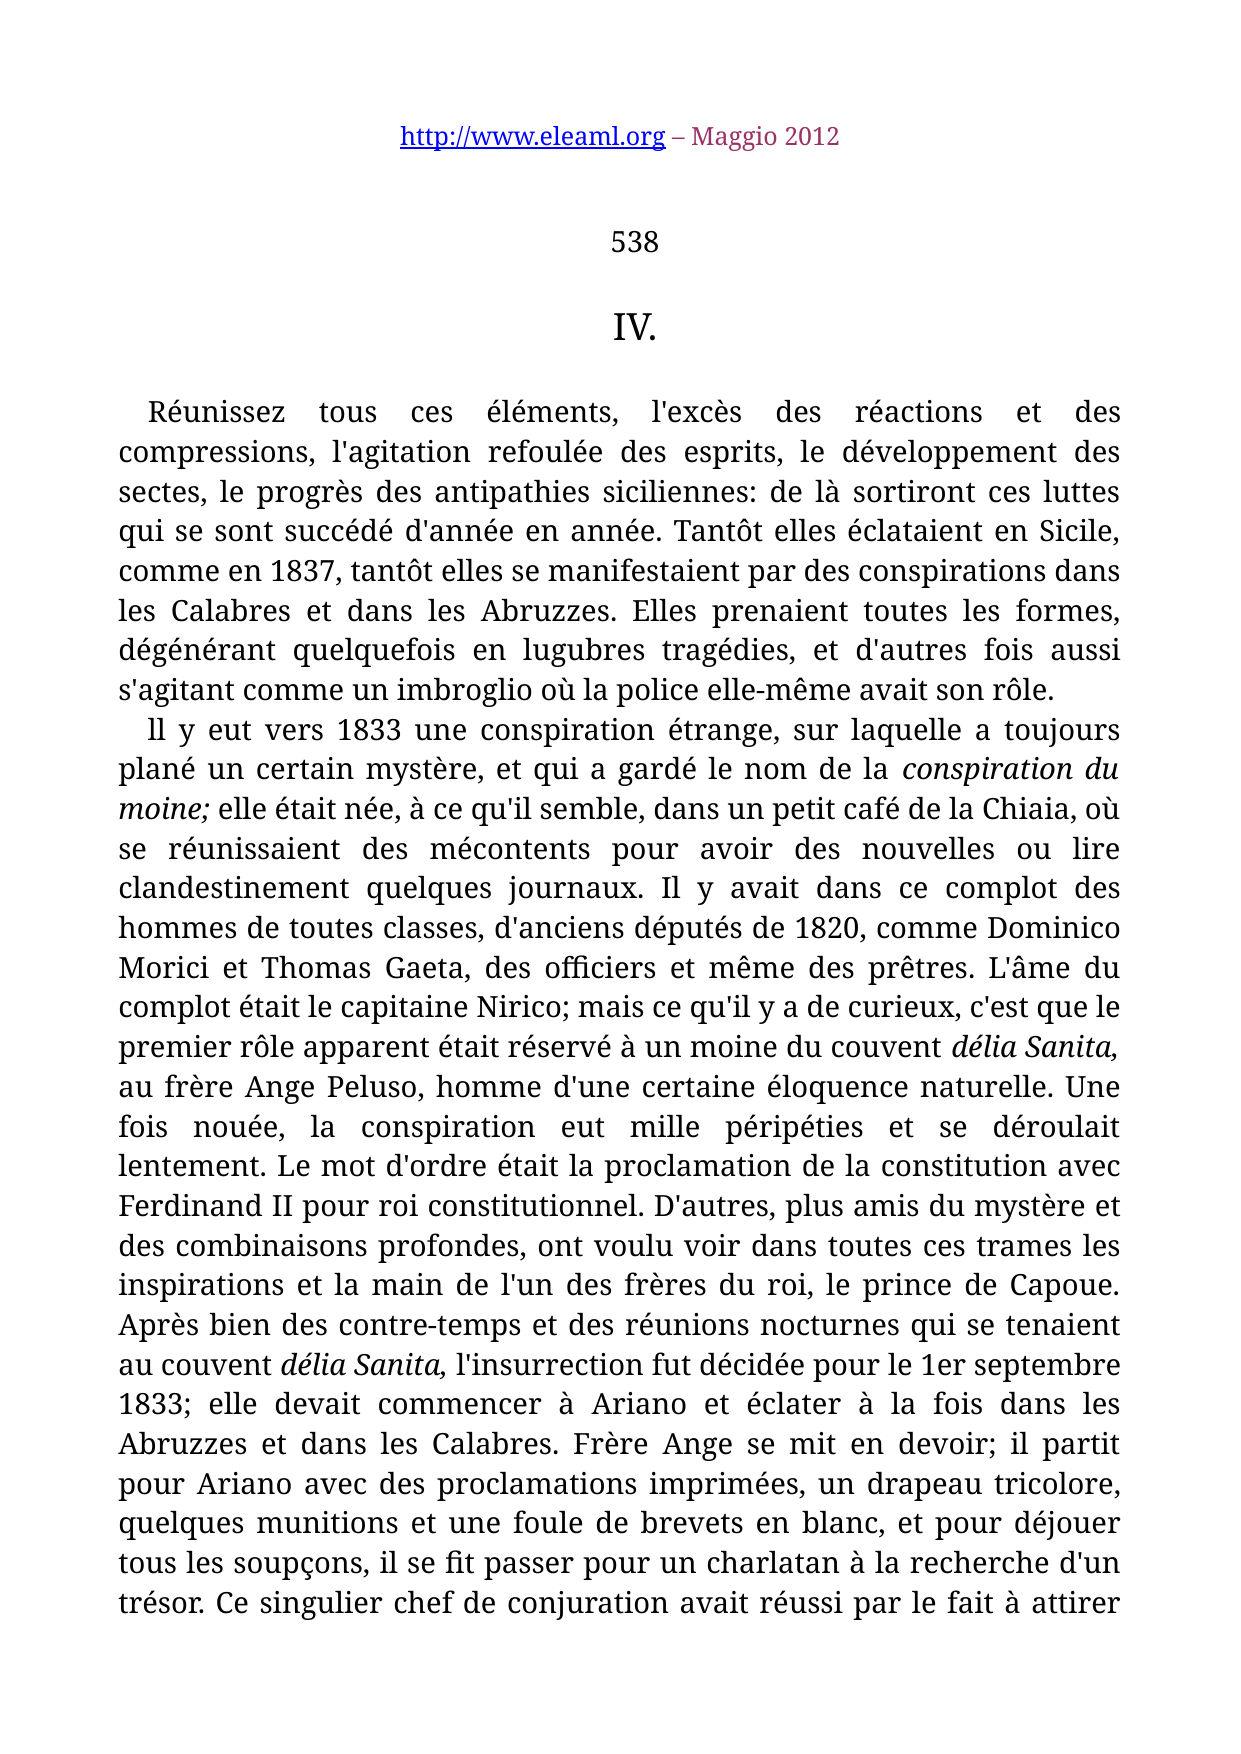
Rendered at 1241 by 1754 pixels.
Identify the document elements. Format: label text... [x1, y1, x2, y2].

text Réunissez tous ces éléments, l'excès des réactions et des compressions, l'agitation refoulée des esprits, le développement des sectes, le progrès des antipathies siciliennes: de là sortiront ces luttes qui se sont succédé d'année en année. Tantôt elles éclataient en Sicile, comme en 1837, tantôt elles se manifestaient par des conspirations dans les Calabres et dans les Abruzzes. Elles prenaient toutes les formes, dégénérant quelquefois en lugubres tragédies, et d'autres fois aussi s'agitant comme un imbroglio où la police elle-même avait son rôle. [118, 391, 1122, 709]
text 538 [118, 221, 1122, 261]
text ll y eut vers 1833 une conspiration étrange, sur laquelle a toujours plané un certain mystère, et qui a gardé le nom de la conspiration du moine; elle était née, à ce qu'il semble, dans un petit café de la Chiaia, où se réunissaient des mécontents pour avoir des nouvelles ou lire clandestinement quelques journaux. Il y avait dans ce complot des hommes de toutes classes, d'anciens députés de 1820, comme Dominico Morici et Thomas Gaeta, des officiers et même des prêtres. L'âme du complot était le capitaine Nirico; mais ce qu'il y a de curieux, c'est que le premier rôle apparent était réservé à un moine du couvent délia Sanita, au frère Ange Peluso, homme d'une certaine éloquence naturelle. Une fois nouée, la conspiration eut mille péripéties et se déroulait lentement. Le mot d'ordre était la proclamation de la constitution avec Ferdinand II pour roi constitutionnel. D'autres, plus amis du mystère et des combinaisons profondes, ont voulu voir dans toutes ces trames les inspirations et la main de l'un des frères du roi, le prince de Capoue. Après bien des contre-temps et des réunions nocturnes qui se tenaient au couvent délia Sanita, l'insurrection fut décidée pour le 1er septembre 1833; elle devait commencer à Ariano et éclater à la fois dans les Abruzzes et dans les Calabres. Frère Ange se mit en devoir; il partit pour Ariano avec des proclamations imprimées, un drapeau tricolore, quelques munitions et une foule de brevets en blanc, et pour déjouer tous les soupçons, il se fit passer pour un charlatan à la recherche d'un trésor. Ce singulier chef de conjuration avait réussi par le fait à attirer [118, 709, 1122, 1622]
text IV. [118, 301, 1122, 352]
